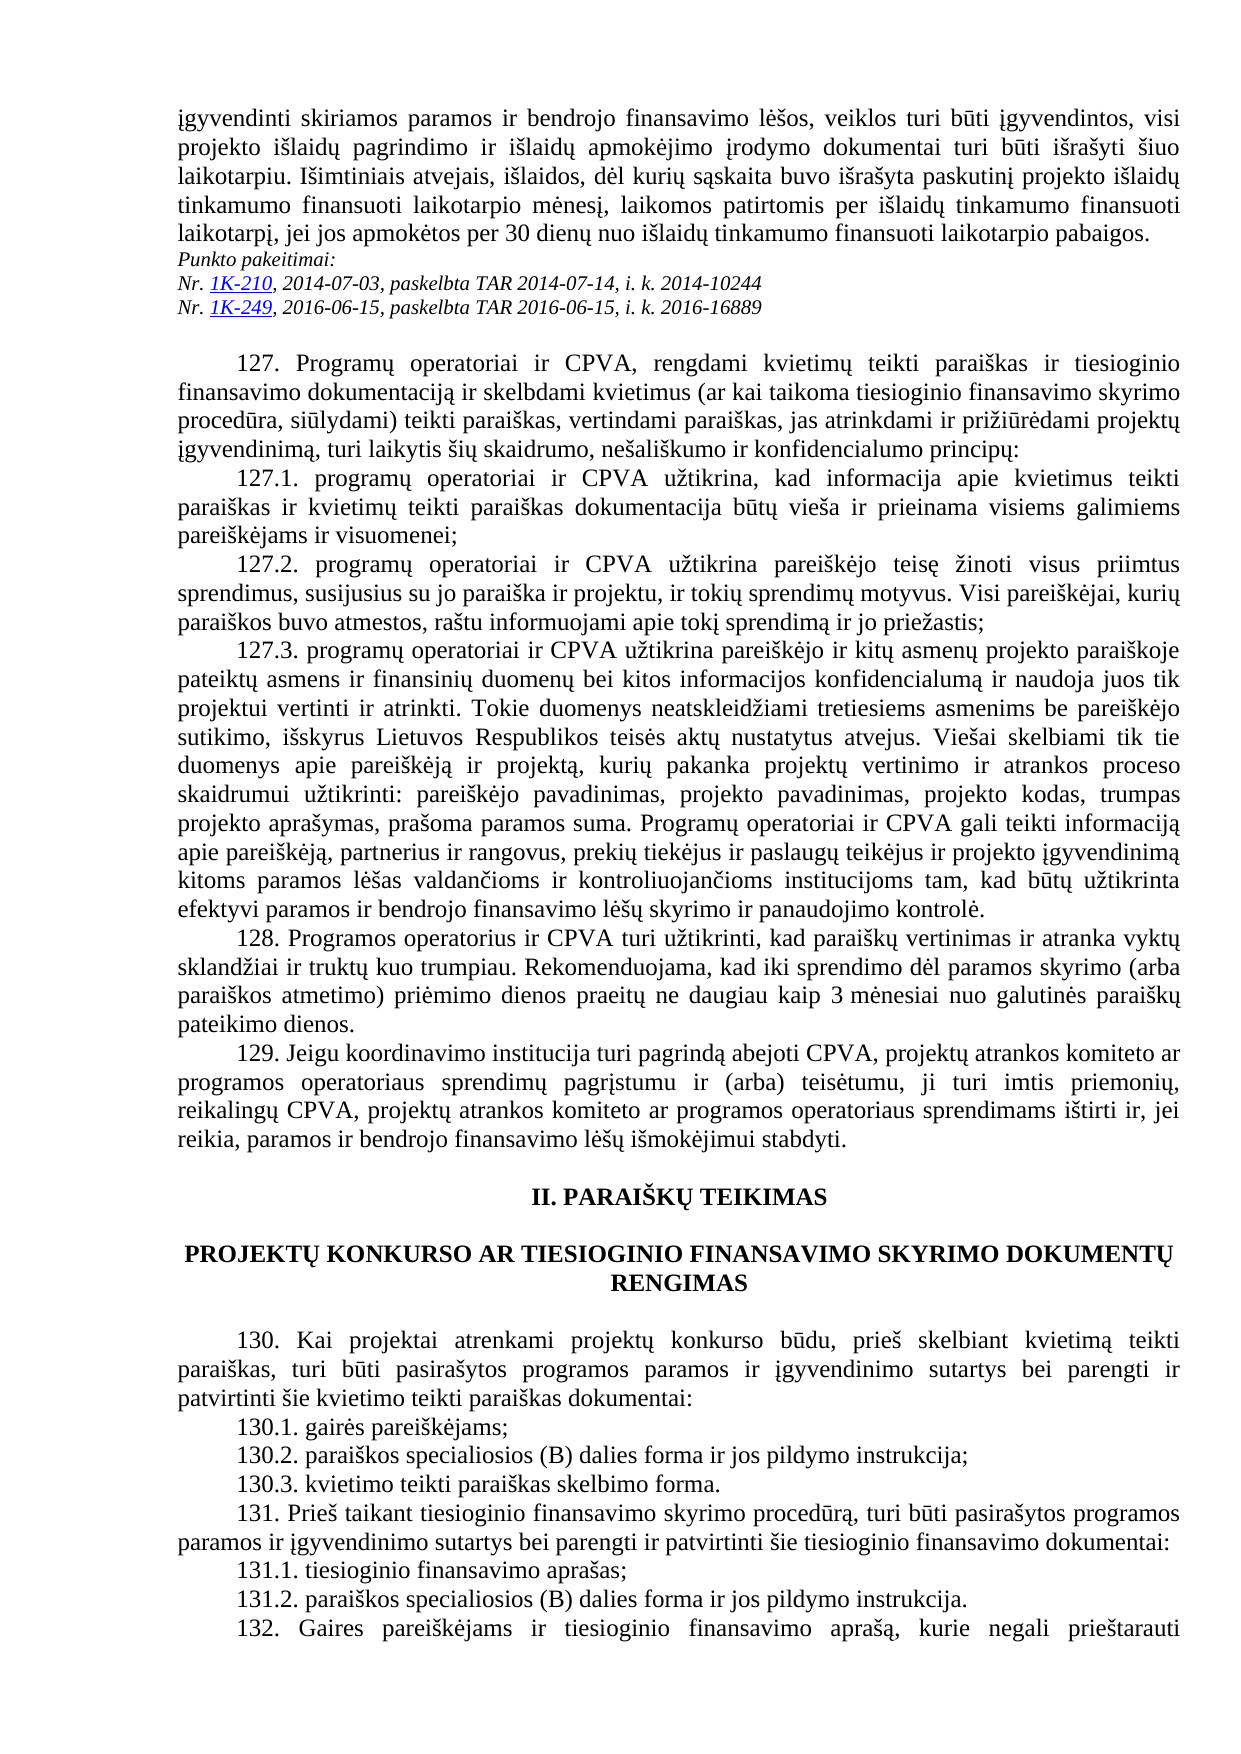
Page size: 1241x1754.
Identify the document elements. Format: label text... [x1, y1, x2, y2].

text 131.1. tiesioginio finansavimo aprašas; [177, 1556, 1181, 1584]
text II. PARAIŠKŲ TEIKIMAS [177, 1182, 1181, 1211]
text 129. Jeigu koordinavimo institucija turi pagrindą abejoti CPVA, projektų atrankos komiteto ar programos operatoriaus sprendimų pagrįstumu ir (arba) teisėtumu, ji turi imtis priemonių, reikalingų CPVA, projektų atrankos komiteto ar programos operatoriaus sprendimams ištirti ir, jei reikia, paramos ir bendrojo finansavimo lėšų išmokėjimui stabdyti. [177, 1038, 1181, 1153]
text Nr. 1K-210, 2014-07-03, paskelbta TAR 2014-07-14, i. k. 2014-10244 [177, 271, 1181, 295]
text 130. Kai projektai atrenkami projektų konkurso būdu, prieš skelbiant kvietimą teikti paraiškas, turi būti pasirašytos programos paramos ir įgyvendinimo sutartys bei parengti ir patvirtinti šie kvietimo teikti paraiškas dokumentai: [177, 1326, 1181, 1412]
text Punkto pakeitimai: [177, 247, 1181, 271]
text 132. Gaires pareiškėjams ir tiesioginio finansavimo aprašą, kurie negali prieštarauti [177, 1613, 1181, 1642]
text 130.2. paraiškos specialiosios (B) dalies forma ir jos pildymo instrukcija; [177, 1441, 1181, 1469]
text PROJEKTŲ KONKURSO AR TIESIOGINIO FINANSAVIMO SKYRIMO DOKUMENTŲ RENGIMAS [177, 1239, 1181, 1297]
text 128. Programos operatorius ir CPVA turi užtikrinti, kad paraiškų vertinimas ir atranka vyktų sklandžiai ir truktų kuo trumpiau. Rekomenduojama, kad iki sprendimo dėl paramos skyrimo (arba paraiškos atmetimo) priėmimo dienos praeitų ne daugiau kaip 3 mėnesiai nuo galutinės paraiškų pateikimo dienos. [177, 923, 1181, 1038]
text 130.3. kvietimo teikti paraiškas skelbimo forma. [177, 1469, 1181, 1498]
text 131. Prieš taikant tiesioginio finansavimo skyrimo procedūrą, turi būti pasirašytos programos paramos ir įgyvendinimo sutartys bei parengti ir patvirtinti šie tiesioginio finansavimo dokumentai: [177, 1498, 1181, 1556]
text įgyvendinti skiriamos paramos ir bendrojo finansavimo lėšos, veiklos turi būti įgyvendintos, visi projekto išlaidų pagrindimo ir išlaidų apmokėjimo įrodymo dokumentai turi būti išrašyti šiuo laikotarpiu. Išimtiniais atvejais, išlaidos, dėl kurių sąskaita buvo išrašyta paskutinį projekto išlaidų tinkamumo finansuoti laikotarpio mėnesį, laikomos patirtomis per išlaidų tinkamumo finansuoti laikotarpį, jei jos apmokėtos per 30 dienų nuo išlaidų tinkamumo finansuoti laikotarpio pabaigos. [177, 103, 1181, 247]
text 127.3. programų operatoriai ir CPVA užtikrina pareiškėjo ir kitų asmenų projekto paraiškoje pateiktų asmens ir finansinių duomenų bei kitos informacijos konfidencialumą ir naudoja juos tik projektui vertinti ir atrinkti. Tokie duomenys neatskleidžiami tretiesiems asmenims be pareiškėjo sutikimo, išskyrus Lietuvos Respublikos teisės aktų nustatytus atvejus. Viešai skelbiami tik tie duomenys apie pareiškėją ir projektą, kurių pakanka projektų vertinimo ir atrankos proceso skaidrumui užtikrinti: pareiškėjo pavadinimas, projekto pavadinimas, projekto kodas, trumpas projekto aprašymas, prašoma paramos suma. Programų operatoriai ir CPVA gali teikti informaciją apie pareiškėją, partnerius ir rangovus, prekių tiekėjus ir paslaugų teikėjus ir projekto įgyvendinimą kitoms paramos lėšas valdančioms ir kontroliuojančioms institucijoms tam, kad būtų užtikrinta efektyvi paramos ir bendrojo finansavimo lėšų skyrimo ir panaudojimo kontrolė. [177, 636, 1181, 923]
text 127.1. programų operatoriai ir CPVA užtikrina, kad informacija apie kvietimus teikti paraiškas ir kvietimų teikti paraiškas dokumentacija būtų vieša ir prieinama visiems galimiems pareiškėjams ir visuomenei; [177, 463, 1181, 549]
text 131.2. paraiškos specialiosios (B) dalies forma ir jos pildymo instrukcija. [177, 1584, 1181, 1613]
text 127.2. programų operatoriai ir CPVA užtikrina pareiškėjo teisę žinoti visus priimtus sprendimus, susijusius su jo paraiška ir projektu, ir tokių sprendimų motyvus. Visi pareiškėjai, kurių paraiškos buvo atmestos, raštu informuojami apie tokį sprendimą ir jo priežastis; [177, 549, 1181, 636]
text Nr. 1K-249, 2016-06-15, paskelbta TAR 2016-06-15, i. k. 2016-16889 [177, 295, 1181, 319]
text 127. Programų operatoriai ir CPVA, rengdami kvietimų teikti paraiškas ir tiesioginio finansavimo dokumentaciją ir skelbdami kvietimus (ar kai taikoma tiesioginio finansavimo skyrimo procedūra, siūlydami) teikti paraiškas, vertindami paraiškas, jas atrinkdami ir prižiūrėdami projektų įgyvendinimą, turi laikytis šių skaidrumo, nešališkumo ir konfidencialumo principų: [177, 348, 1181, 463]
text 130.1. gairės pareiškėjams; [177, 1412, 1181, 1441]
